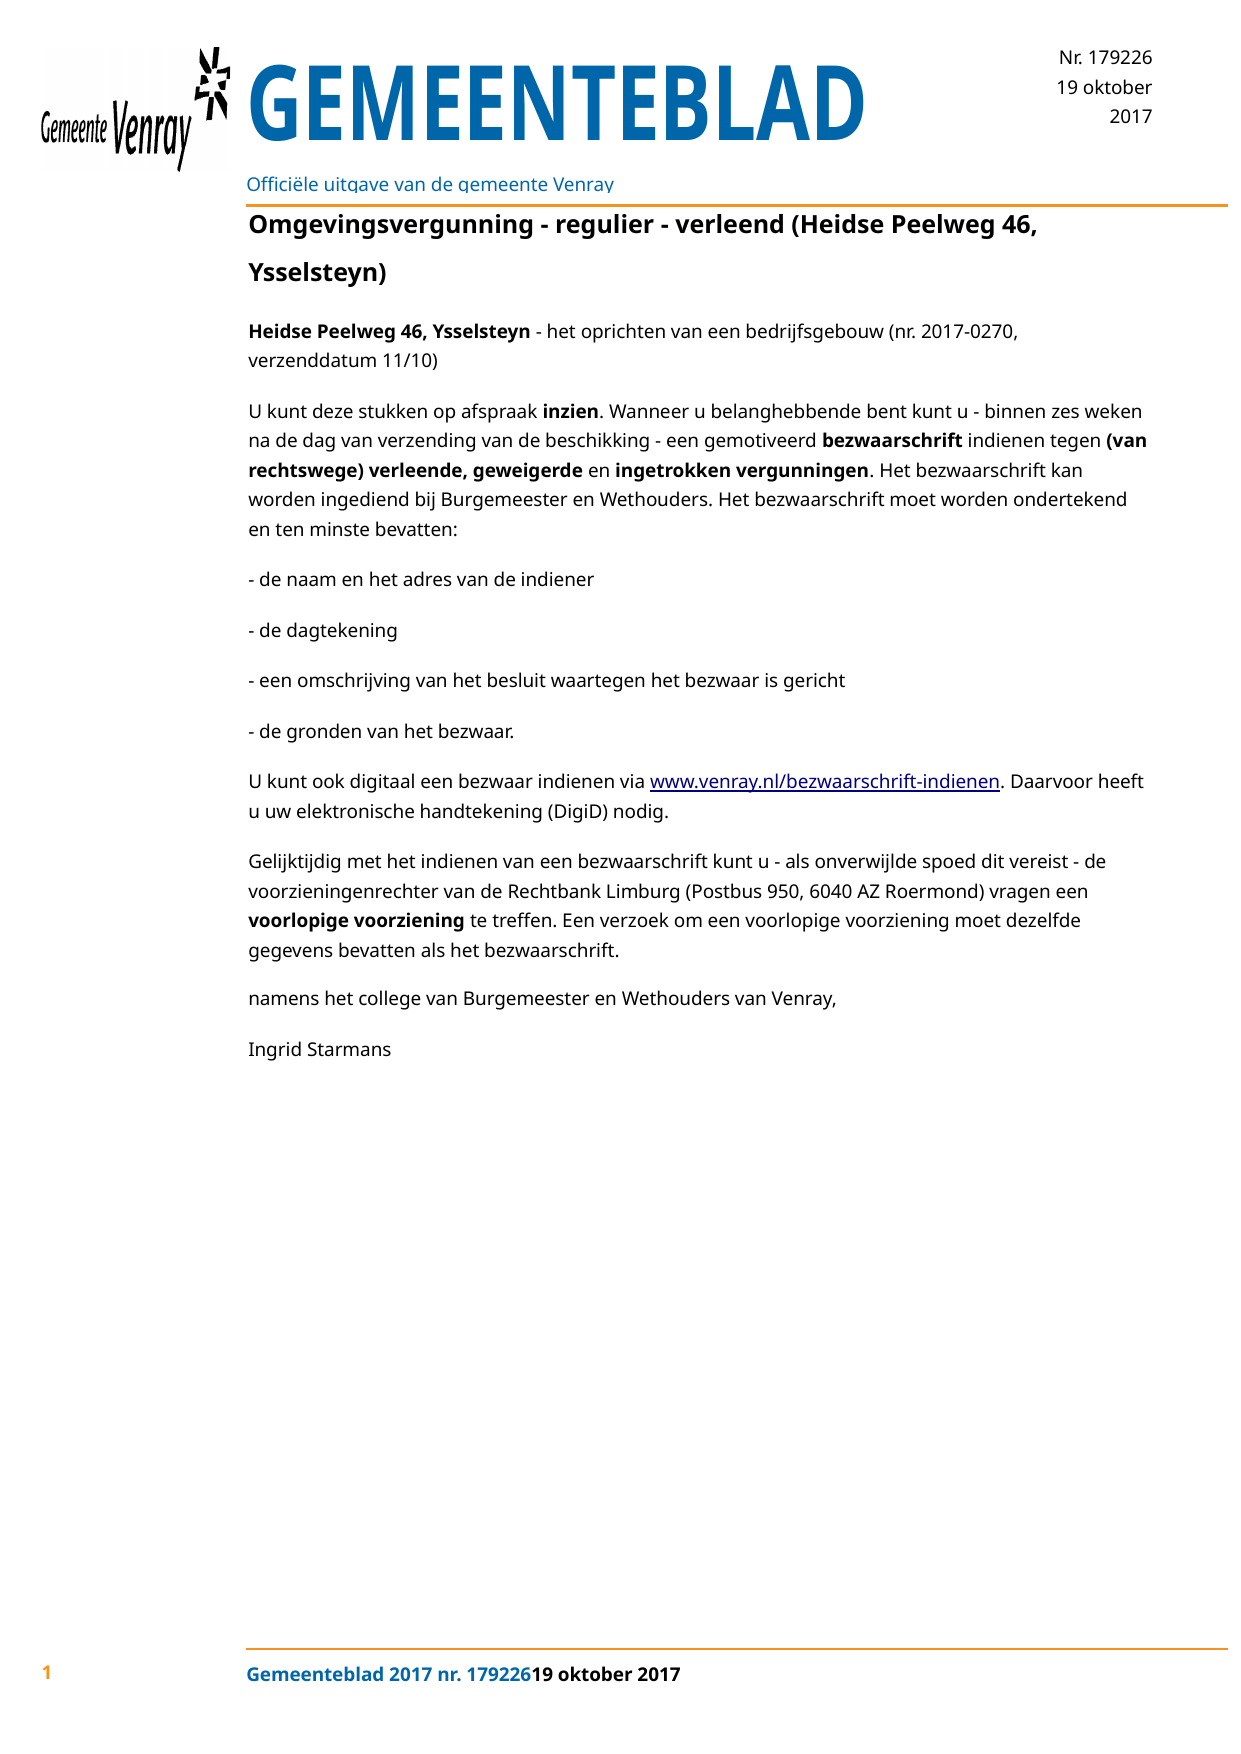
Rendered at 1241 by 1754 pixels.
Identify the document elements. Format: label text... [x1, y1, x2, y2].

picture [41, 47, 231, 172]
text - de naam en het adres van de indiener [248, 567, 1152, 592]
text - een omschrijving van het besluit waartegen het bezwaar is gericht [248, 667, 1152, 693]
text - de dagtekening [248, 617, 1152, 643]
text - de gronden van het bezwaar. [248, 718, 1152, 744]
text Ingrid Starmans [248, 1036, 1152, 1062]
text U kunt ook digitaal een bezwaar indienen via www.venray.nl/bezwaarschrift-indienen. Daarvoor heeft u uw elektronische handtekening (DigiD) nodig. [248, 768, 1152, 824]
text U kunt deze stukken op afspraak inzien. Wanneer u belanghebbende bent kunt u - binnen zes weken na de dag van verzending van de beschikking - een gemotiveerd bezwaarschrift indienen tegen (van rechtswege) verleende, geweigerde en ingetrokken vergunningen. Het bezwaarschrift kan worden ingediend bij Burgemeester en Wethouders. Het bezwaarschrift moet worden ondertekend en ten minste bevatten: [248, 398, 1152, 542]
text Omgevingsvergunning - regulier - verleend (Heidse Peelweg 46, Ysselsteyn) [248, 207, 1152, 288]
text Heidse Peelweg 46, Ysselsteyn - het oprichten van een bedrijfsgebouw (nr. 2017-0270, verzenddatum 11/10) [248, 318, 1152, 373]
text Gelijktijdig met het indienen van een bezwaarschrift kunt u - als onverwijlde spoed dit vereist - de voorzieningenrechter van de Rechtbank Limburg (Postbus 950, 6040 AZ Roermond) vragen een voorlopige voorziening te treffen. Een verzoek om een voorlopige voorziening moet dezelfde gegevens bevatten als het bezwaarschrift. [248, 848, 1152, 963]
text namens het college van Burgemeester en Wethouders van Venray, [248, 985, 1152, 1011]
